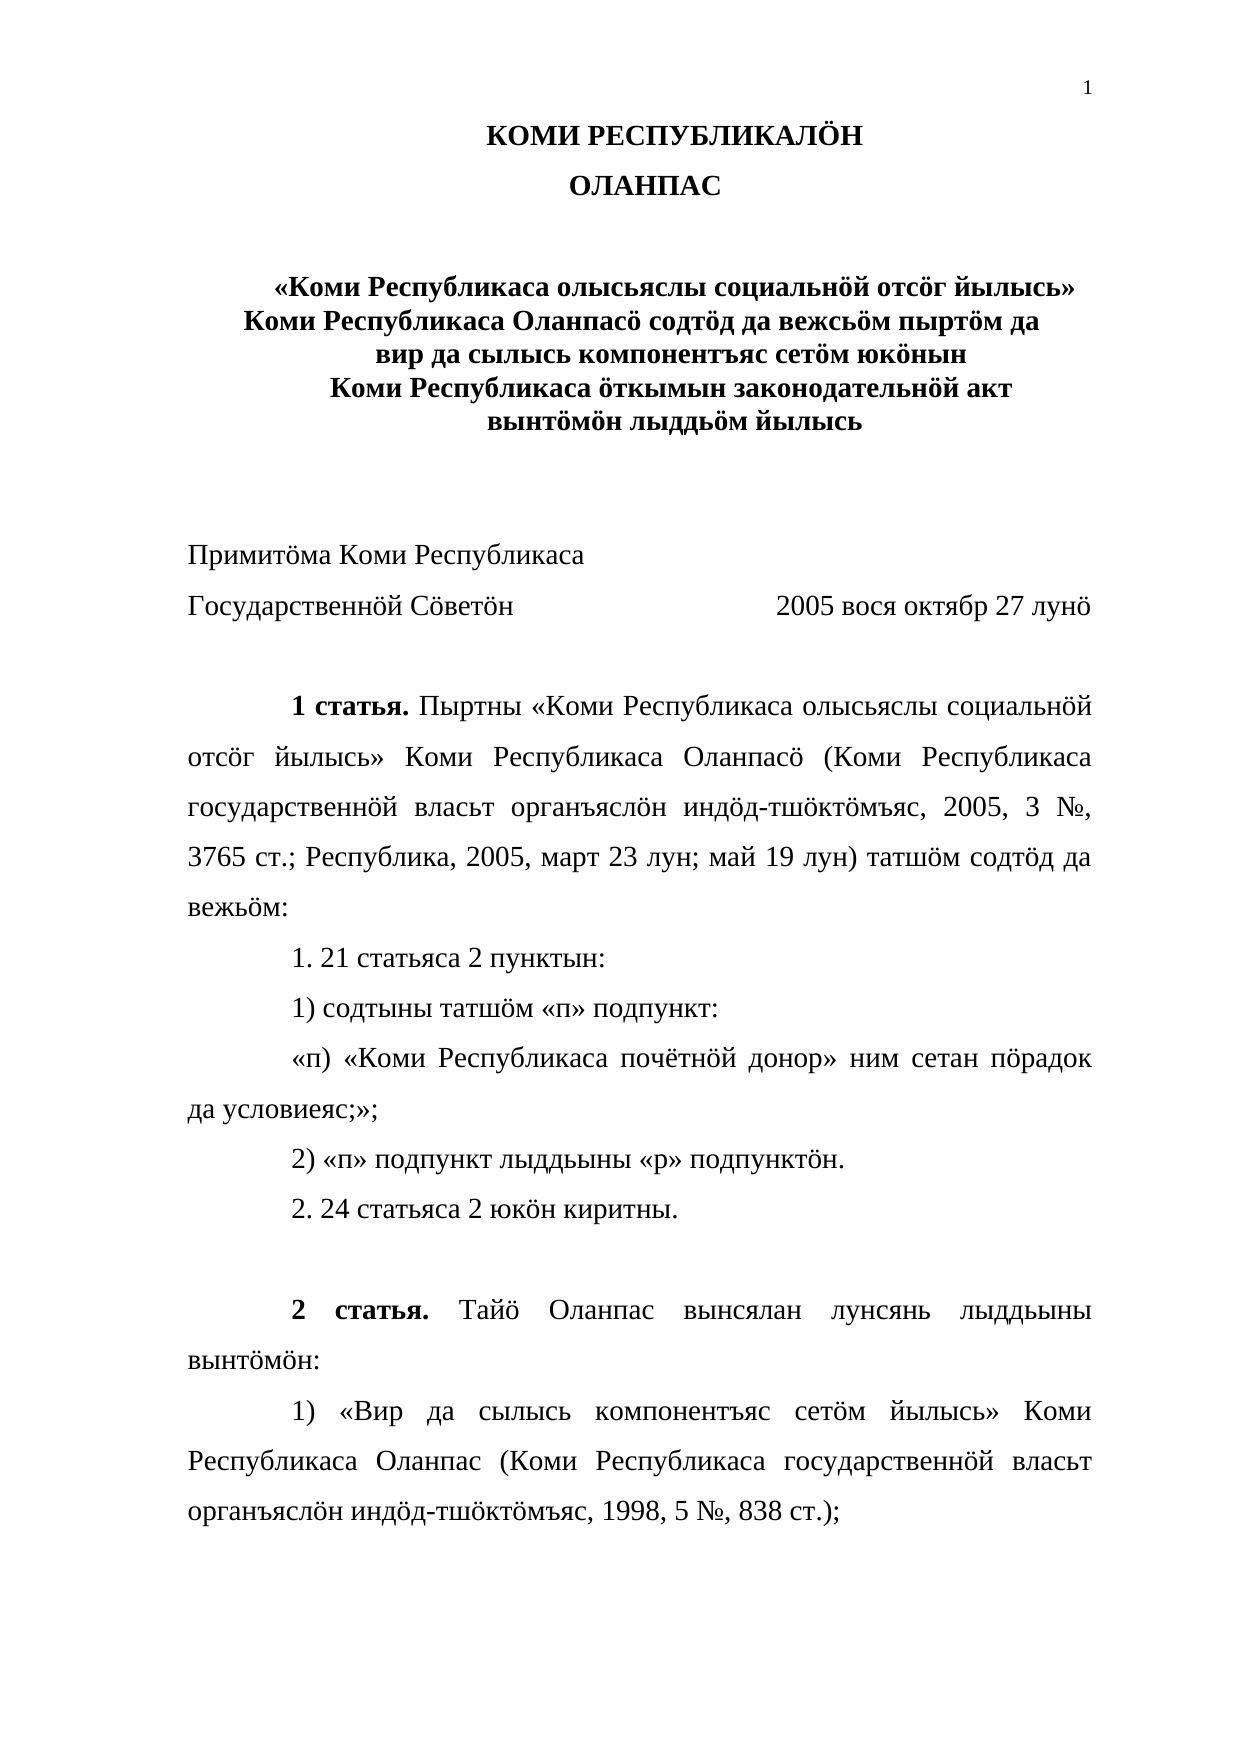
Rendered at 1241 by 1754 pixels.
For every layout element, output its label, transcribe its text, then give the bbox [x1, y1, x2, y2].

text 2 статья. Тайö Оланпас вынсялан лунсянь лыддьыны вынтöмöн: [187, 1292, 1093, 1376]
text вынтöмöн лыддьöм йылысь [187, 403, 1103, 437]
text 1) «Вир да сылысь компонентъяс сетöм йылысь» Коми Республикаса Оланпас (Коми Республикаса государственнöй власьт органъяслöн индöд-тшöктöмъяс, 1998, 5 №, 838 ст.); [187, 1393, 1093, 1527]
text 2) «п» подпункт лыддьыны «р» подпунктöн. [187, 1141, 1093, 1175]
text 1. 21 статьяса 2 пунктын: [187, 940, 1093, 973]
text 2. 24 статьяса 2 юкöн киритны. [187, 1191, 1093, 1225]
text Коми Республикаса öткымын законодательнöй акт [187, 370, 1103, 403]
subtitle Примитöма Коми Республикаса [187, 537, 1103, 571]
text 1 статья. Пыртны «Коми Республикаса олысьяслы социальнöй отсöг йылысь» Коми Республикаса Оланпасö (Коми Республикаса государственнöй власьт органъяслöн индöд-тшöктöмъяс, 2005, 3 №, 3765 ст.; Республика, 2005, март 23 лун; май 19 лун) татшöм содтöд да вежьöм: [187, 688, 1093, 923]
text КОМИ РЕСПУБЛИКАЛÖН ОЛАНПАС [187, 118, 1103, 202]
subtitle Государственнöй Сöветöн 2005 вося октябр 27 лунö [187, 588, 1093, 621]
text 1) содтыны татшöм «п» подпункт: [187, 990, 1093, 1024]
text вир да сылысь компонентъяс сетöм юкöнын [187, 336, 1103, 370]
text «п) «Коми Республикаса почётнöй донор» ним сетан пöрадок да условиеяс;»; [187, 1041, 1093, 1124]
text «Коми Республикаса олысьяслы социальнöй отсöг йылысь» Коми Республикаса Оланпасö содтöд да вежсьöм пыртöм да [187, 269, 1103, 336]
